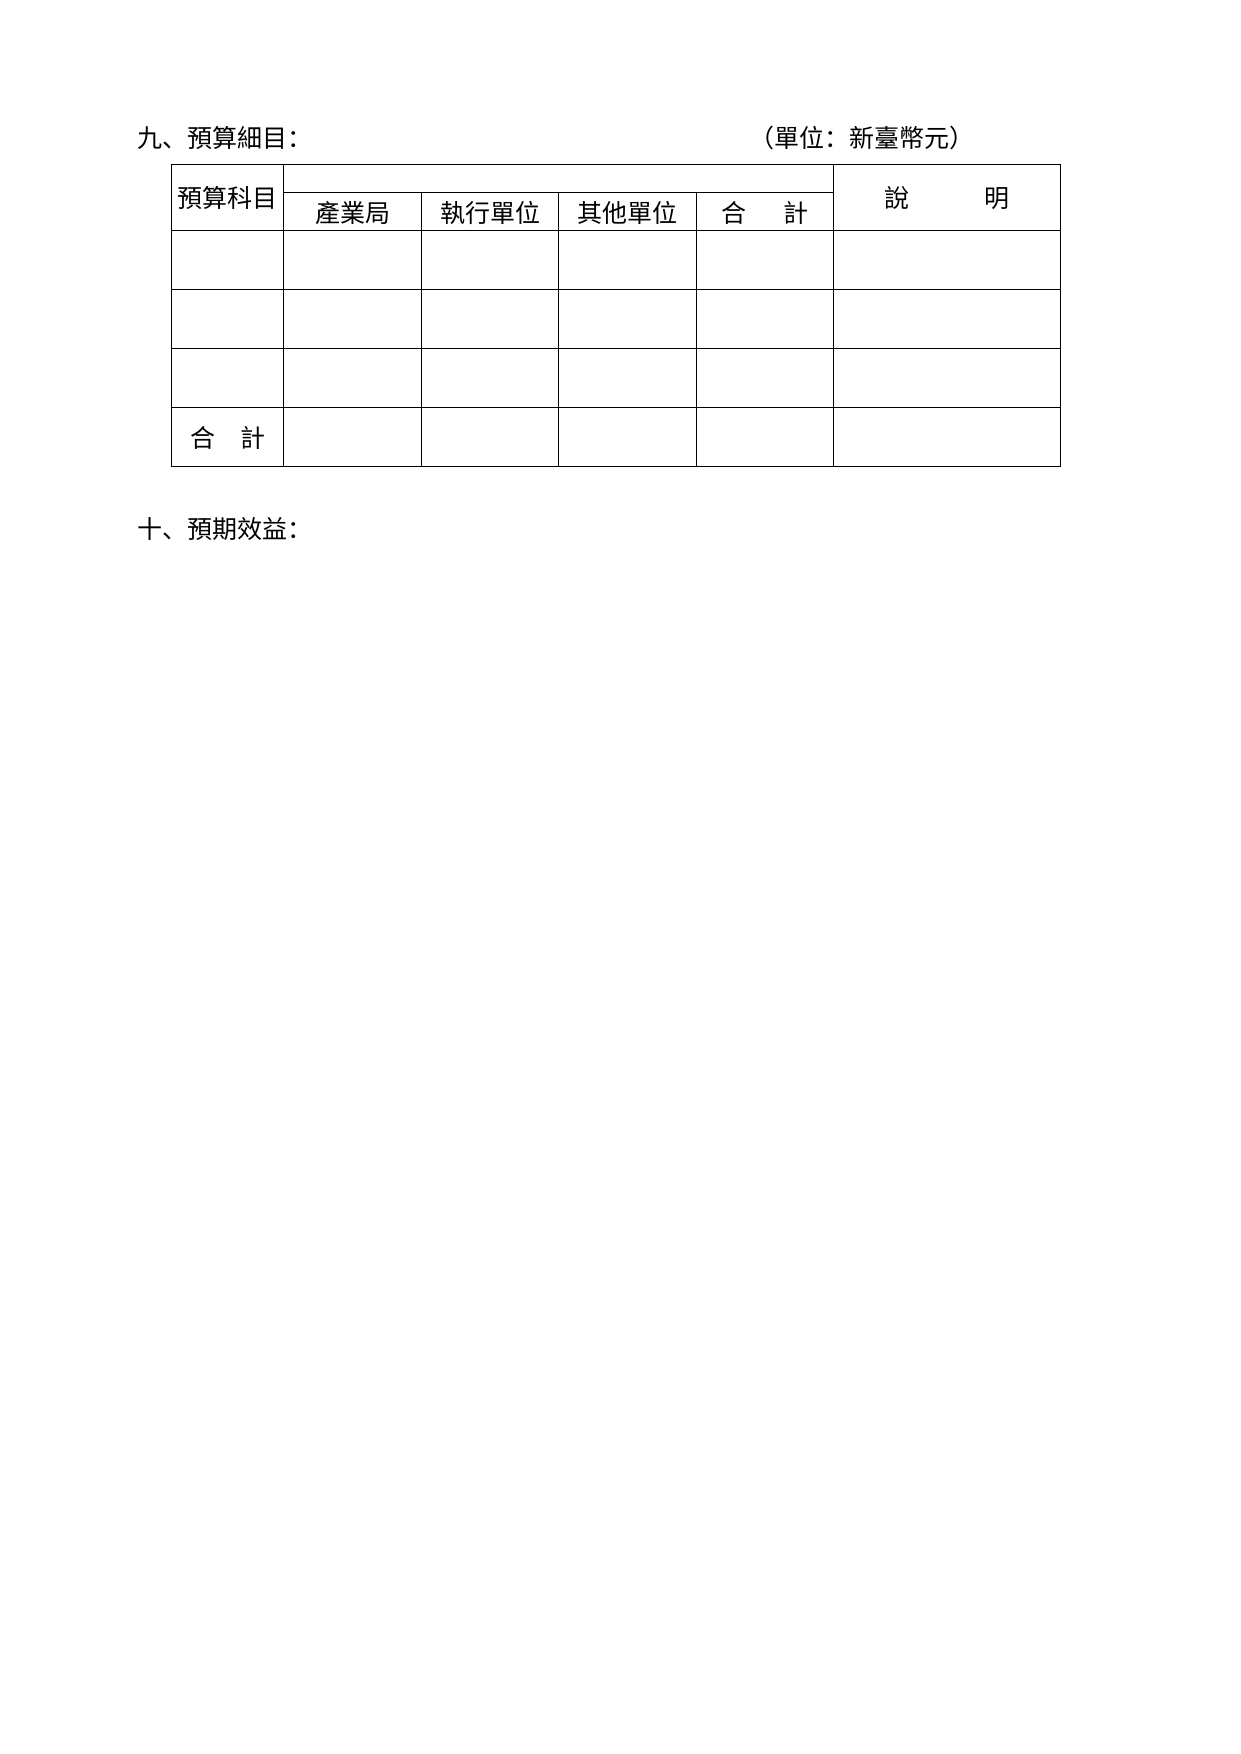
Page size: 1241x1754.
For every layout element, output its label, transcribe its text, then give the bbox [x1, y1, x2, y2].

table_cell [172, 290, 283, 348]
table_cell 執行單位 [422, 193, 558, 229]
table_cell [559, 231, 696, 288]
table_cell [697, 231, 833, 288]
table_cell 合 計 [697, 193, 833, 229]
text 九、預算細目： （單位：新臺幣元） [137, 118, 1122, 154]
table_cell [284, 231, 421, 288]
table_cell [697, 290, 833, 348]
table_cell [834, 349, 1060, 407]
table_cell [172, 349, 283, 407]
table_cell [422, 408, 558, 466]
table_cell [834, 290, 1060, 348]
table_header [284, 165, 833, 192]
table_cell [834, 231, 1060, 288]
table_cell [559, 290, 696, 348]
table_cell [834, 408, 1060, 466]
table_cell 其他單位 [559, 193, 696, 229]
table_header 說 明 [834, 165, 1060, 229]
table_cell [422, 290, 558, 348]
table_cell 產業局 [284, 193, 421, 229]
table_cell [284, 290, 421, 348]
table_cell 合 計 [172, 408, 283, 466]
table_cell [559, 408, 696, 466]
table_header 預算科目 [172, 165, 283, 229]
table_cell [284, 408, 421, 466]
table_cell [697, 408, 833, 466]
table_cell [422, 349, 558, 407]
table_cell [559, 349, 696, 407]
text 十、預期效益： [137, 509, 1122, 546]
table_cell [697, 349, 833, 407]
table_cell [422, 231, 558, 288]
table_cell [172, 231, 283, 288]
table_cell [284, 349, 421, 407]
